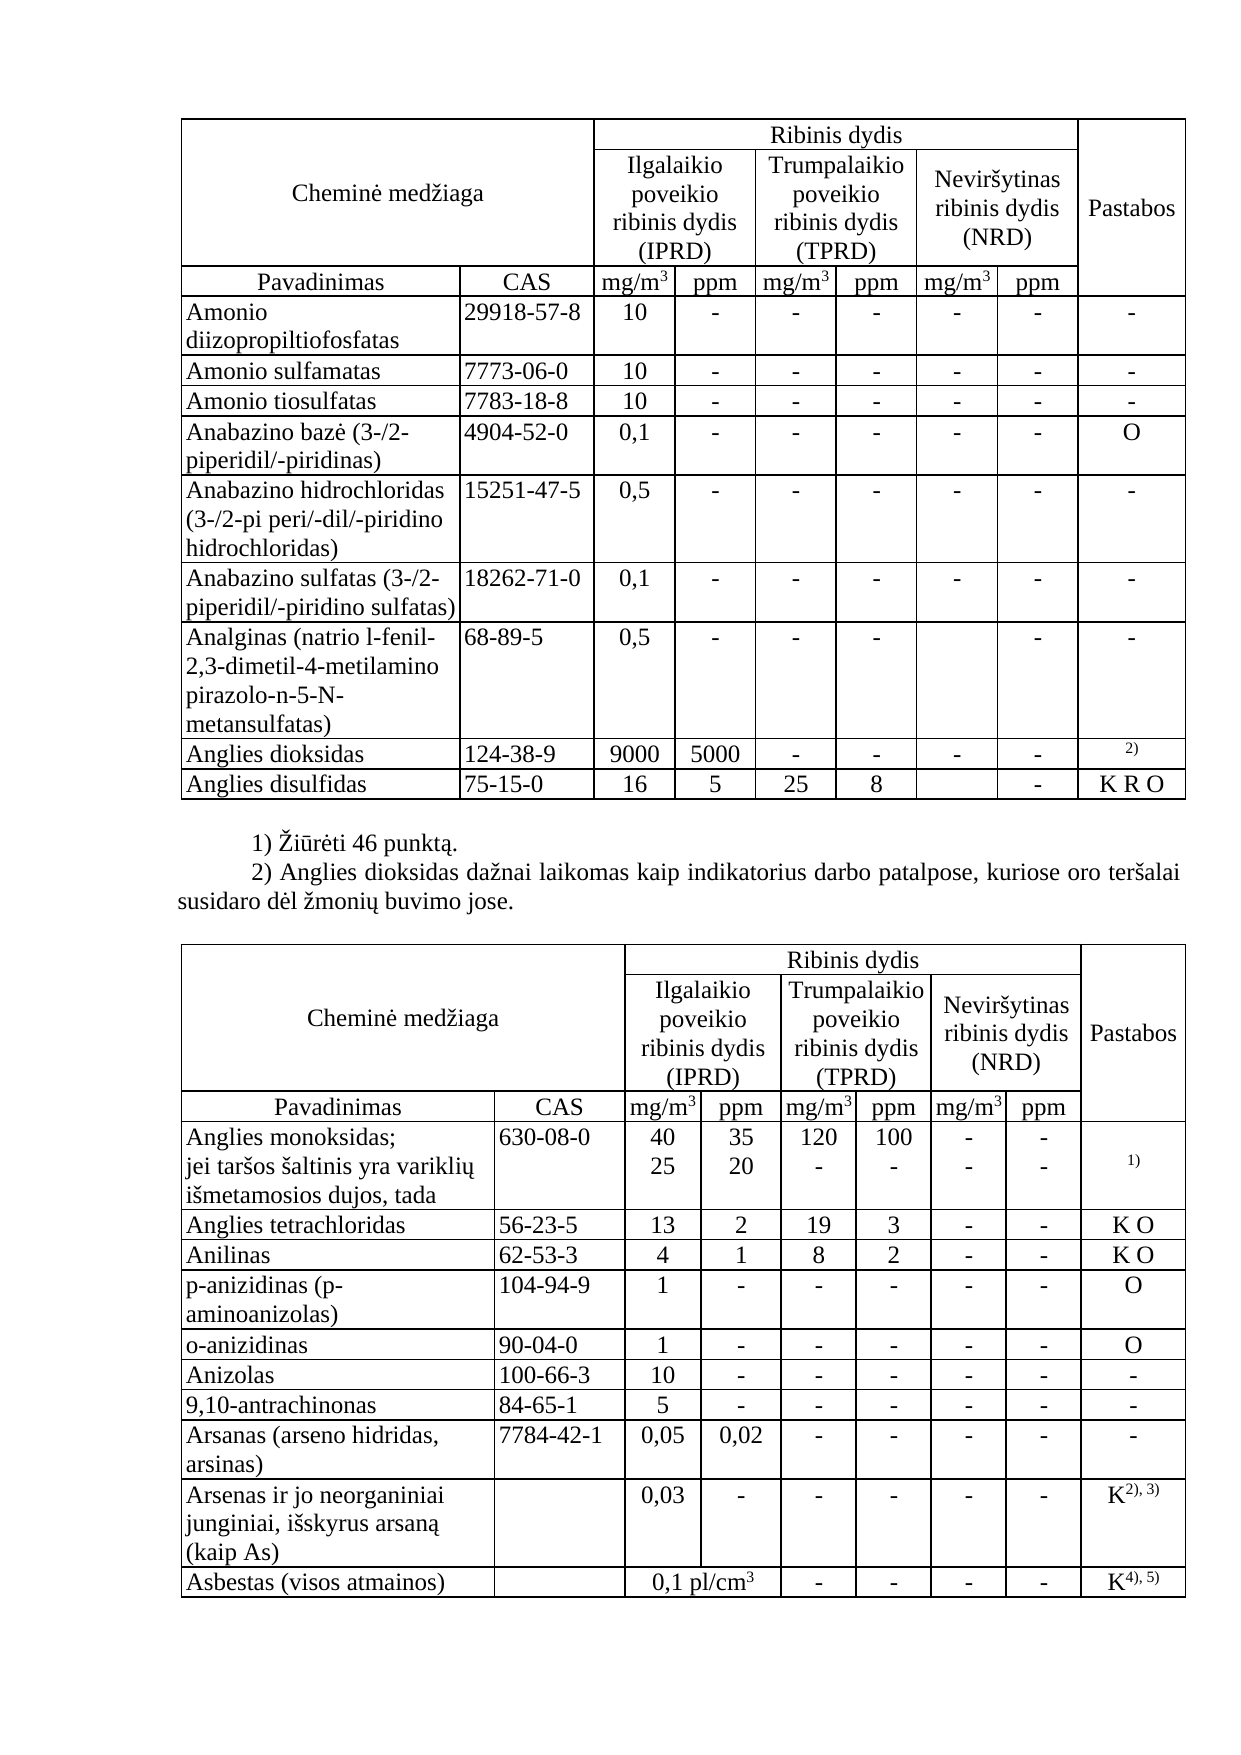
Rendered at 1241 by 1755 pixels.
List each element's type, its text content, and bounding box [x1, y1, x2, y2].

table_cell - [676, 563, 755, 621]
text 2) Anglies dioksidas dažnai laikomas kaip indikatorius darbo patalpose, kuriose oro teršalai susidaro dėl žmonių buvimo jose. [177, 857, 1181, 915]
table_cell - [998, 417, 1077, 474]
table_cell - [932, 1271, 1005, 1328]
table_cell 104-94-9 [495, 1271, 624, 1328]
table_cell 0,03 [626, 1480, 700, 1566]
table_cell 0,1 [595, 417, 674, 474]
table_cell - [932, 1421, 1005, 1478]
table_cell - [917, 417, 997, 474]
table_cell 25 [626, 1151, 700, 1208]
table_cell - [917, 356, 921, 385]
table_cell - [837, 623, 916, 737]
table_cell - [837, 297, 916, 354]
table_cell - [1181, 386, 1185, 415]
table_cell - [912, 739, 916, 768]
table_header Pastabos [1079, 120, 1185, 295]
table_cell - [998, 623, 1077, 737]
table_cell 0,5 [595, 476, 674, 562]
table_cell - [1181, 1390, 1185, 1419]
table_cell - [1181, 1360, 1185, 1389]
table_cell - [1007, 1421, 1080, 1478]
table_cell - [756, 563, 835, 621]
table_cell 7784-42-1 [495, 1421, 624, 1478]
table_cell mg/m3 [993, 267, 997, 295]
table_cell [993, 770, 997, 798]
table_cell 4904-52-0 [461, 417, 593, 474]
table_cell - [751, 356, 755, 385]
table_cell - [756, 476, 835, 562]
table_cell - [912, 356, 916, 385]
table_cell 2) [1181, 739, 1185, 768]
table_cell - [857, 1421, 930, 1478]
table_cell - [702, 1271, 780, 1328]
table_cell 0,02 [702, 1421, 780, 1478]
table_cell - [998, 297, 1077, 354]
table_cell [917, 623, 997, 737]
table_cell [495, 1151, 624, 1208]
table_cell - [993, 356, 997, 385]
table_cell - [1082, 1421, 1185, 1478]
table_cell - [702, 1480, 780, 1566]
table_cell - [917, 386, 921, 415]
table_cell - [857, 1151, 930, 1208]
table_cell - [1079, 297, 1185, 354]
table_header Pastabos [1082, 945, 1185, 1121]
table_cell - [756, 297, 835, 354]
table_cell - [676, 623, 755, 737]
table_cell - [993, 386, 997, 415]
table_cell mg/m3 [917, 267, 921, 295]
table_cell 20 [702, 1151, 780, 1208]
table_cell 68-89-5 [461, 623, 593, 737]
table_cell K2), 3) [1082, 1480, 1185, 1566]
table_cell - [1007, 1271, 1080, 1328]
table_cell ppm [751, 267, 755, 295]
table_cell K R O [1181, 770, 1185, 798]
table_cell - [932, 1151, 1005, 1208]
table_cell 18262-71-0 [461, 563, 593, 621]
table_cell 0,05 [626, 1421, 700, 1478]
table_cell K O [1181, 1240, 1185, 1269]
table_cell ppm [912, 267, 916, 295]
table_cell - [1079, 623, 1185, 737]
text 1) Žiūrėti 46 punktą. [177, 828, 1181, 857]
table_cell O [1082, 1271, 1185, 1328]
table_header Cheminė medžiaga [182, 945, 624, 1090]
table_cell - [782, 1421, 855, 1478]
table_header Cheminė medžiaga [182, 120, 593, 265]
table_cell [495, 1480, 624, 1566]
table_cell - [782, 1480, 855, 1566]
table_cell 10 [595, 297, 674, 354]
table_cell - [676, 297, 755, 354]
table_cell - [857, 1480, 930, 1566]
table_cell 0,5 [595, 623, 674, 737]
table_cell O [1079, 417, 1185, 474]
table_cell - [857, 1271, 930, 1328]
table_cell O [1181, 1330, 1185, 1358]
table_cell - [932, 1480, 1005, 1566]
table_cell 1) [1082, 1151, 1185, 1208]
table_cell - [998, 563, 1077, 621]
table_cell 5000 [751, 739, 755, 768]
table_cell 0,1 [595, 563, 674, 621]
table_cell - [1181, 356, 1185, 385]
table_cell - [917, 739, 921, 768]
table_cell - [917, 476, 997, 562]
table_cell - [1007, 1480, 1080, 1566]
table_cell 29918-57-8 [461, 297, 593, 354]
table_cell - [837, 476, 916, 562]
table_cell - [782, 1271, 855, 1328]
table_cell - [756, 417, 835, 474]
table_cell [917, 770, 921, 798]
table_cell 5 [751, 770, 755, 798]
table_cell - [912, 386, 916, 415]
table_cell - [917, 297, 997, 354]
table_cell - [837, 563, 916, 621]
table_cell - [756, 623, 835, 737]
table_cell 8 [912, 770, 916, 798]
table_cell 1 [626, 1271, 700, 1328]
table_cell - [837, 417, 916, 474]
table_cell - [1079, 563, 1185, 621]
table_cell K O [1181, 1210, 1185, 1239]
table_cell - [993, 739, 997, 768]
table_cell - [751, 386, 755, 415]
table_cell - [1079, 476, 1185, 562]
table_cell - [917, 563, 997, 621]
table_cell 15251-47-5 [461, 476, 593, 562]
table_cell - [676, 417, 755, 474]
table_cell Neviršytinas ribinis dydis (NRD) [917, 150, 1077, 265]
table_cell [1181, 1122, 1185, 1151]
table_cell - [676, 476, 755, 562]
table_cell - [998, 476, 1077, 562]
table_cell - [782, 1151, 855, 1208]
table_cell Neviršytinas ribinis dydis (NRD) [932, 975, 1080, 1090]
table_cell - [1007, 1151, 1080, 1208]
